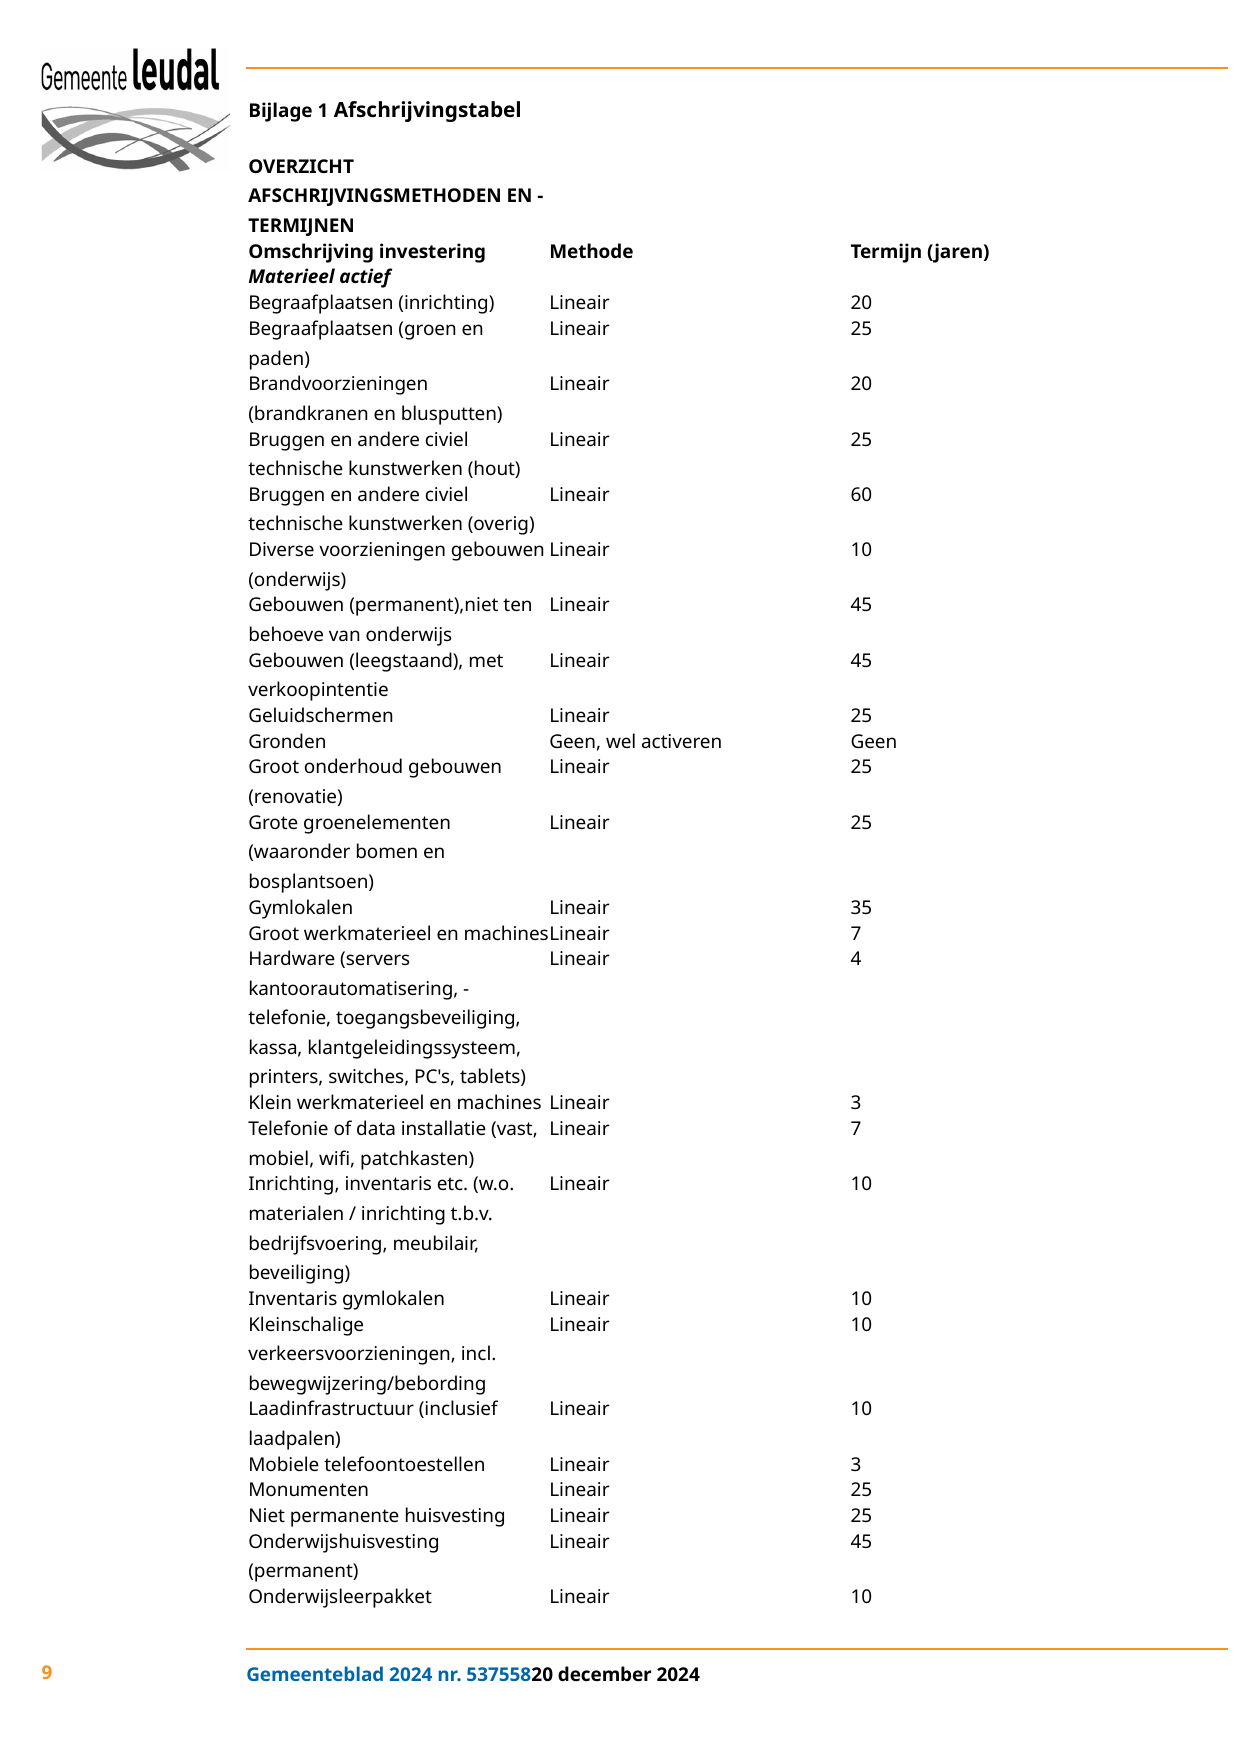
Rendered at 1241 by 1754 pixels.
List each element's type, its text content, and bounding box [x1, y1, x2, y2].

table_cell Lineair [549, 1115, 850, 1171]
table_cell Telefonie of data installatie (vast, mobiel, wifi, patchkasten) [248, 1115, 549, 1171]
table_cell 25 [850, 809, 1152, 894]
table_cell [850, 264, 1152, 289]
table_cell Lineair [549, 1477, 850, 1502]
picture [41, 47, 231, 172]
table_cell 25 [850, 1503, 1152, 1528]
table_cell Omschrijving investering [248, 238, 549, 264]
table_cell Lineair [549, 370, 850, 426]
table_cell Onderwijshuisvesting (permanent) [248, 1528, 549, 1583]
table_cell 35 [850, 894, 1152, 920]
table_cell Lineair [549, 289, 850, 315]
table_cell 10 [850, 536, 1152, 592]
table_cell 10 [850, 1396, 1152, 1451]
table_header OVERZICHT AFSCHRIJVINGSMETHODEN EN -TERMIJNEN [248, 153, 549, 238]
table_cell Geluidschermen [248, 702, 549, 728]
table_cell Termijn (jaren) [850, 238, 1152, 264]
table_cell Gebouwen (leegstaand), met verkoopintentie [248, 647, 549, 702]
table_cell 10 [850, 1285, 1152, 1311]
table_cell 60 [850, 481, 1152, 536]
table_cell 20 [850, 289, 1152, 315]
table_cell Lineair [549, 1311, 850, 1396]
table_cell Laadinfrastructuur (inclusief laadpalen) [248, 1396, 549, 1451]
table_header [850, 153, 1152, 238]
table_header [549, 153, 850, 238]
table_cell Inventaris gymlokalen [248, 1285, 549, 1311]
table_cell Lineair [549, 1528, 850, 1583]
table_cell Gebouwen (permanent),niet ten behoeve van onderwijs [248, 592, 549, 647]
table_cell Lineair [549, 481, 850, 536]
table_cell [549, 264, 850, 289]
table_cell Lineair [549, 809, 850, 894]
table_cell Lineair [549, 1503, 850, 1528]
table_cell 4 [850, 945, 1152, 1089]
table_cell Lineair [549, 536, 850, 592]
table_cell Lineair [549, 592, 850, 647]
table_cell Gymlokalen [248, 894, 549, 920]
table_cell Groot werkmaterieel en machines [248, 920, 549, 945]
table_cell 7 [850, 1115, 1152, 1171]
table_cell Monumenten [248, 1477, 549, 1502]
table_cell Grote groenelementen (waaronder bomen en bosplantsoen) [248, 809, 549, 894]
table_cell 10 [850, 1311, 1152, 1396]
table_cell Lineair [549, 894, 850, 920]
table_cell 25 [850, 702, 1152, 728]
table_cell Lineair [549, 945, 850, 1089]
table_cell Lineair [549, 1396, 850, 1451]
text Bijlage 1 Afschrijvingstabel [248, 95, 1152, 123]
table_cell Bruggen en andere civiel technische kunstwerken (hout) [248, 426, 549, 481]
table_cell 45 [850, 647, 1152, 702]
table_cell Onderwijsleerpakket [248, 1584, 549, 1609]
table_cell Lineair [549, 754, 850, 809]
table_cell 25 [850, 315, 1152, 370]
table_cell Lineair [549, 1584, 850, 1609]
table_cell Begraafplaatsen (inrichting) [248, 289, 549, 315]
table_cell Lineair [549, 315, 850, 370]
table_cell 45 [850, 592, 1152, 647]
table_cell Lineair [549, 426, 850, 481]
table_cell Klein werkmaterieel en machines [248, 1090, 549, 1115]
table_cell Lineair [549, 920, 850, 945]
table_cell 10 [850, 1584, 1152, 1609]
table_cell Lineair [549, 1171, 850, 1285]
table_cell Geen, wel activeren [549, 728, 850, 754]
table_cell 45 [850, 1528, 1152, 1583]
table_cell 3 [850, 1451, 1152, 1477]
table_cell 7 [850, 920, 1152, 945]
table_cell Groot onderhoud gebouwen (renovatie) [248, 754, 549, 809]
table_cell Niet permanente huisvesting [248, 1503, 549, 1528]
table_cell Lineair [549, 702, 850, 728]
table_cell Lineair [549, 647, 850, 702]
table_cell Inrichting, inventaris etc. (w.o. materialen / inrichting t.b.v. bedrijfsvoering, meubilair, beveiliging) [248, 1171, 549, 1285]
table_cell Diverse voorzieningen gebouwen (onderwijs) [248, 536, 549, 592]
table_cell 3 [850, 1090, 1152, 1115]
table_cell 10 [850, 1171, 1152, 1285]
table_cell Begraafplaatsen (groen en paden) [248, 315, 549, 370]
table_cell 25 [850, 1477, 1152, 1502]
table_cell Materieel actief [248, 264, 549, 289]
table_cell Methode [549, 238, 850, 264]
table_cell Lineair [549, 1285, 850, 1311]
table_cell Geen [850, 728, 1152, 754]
table_cell 25 [850, 426, 1152, 481]
table_cell Brandvoorzieningen (brandkranen en blusputten) [248, 370, 549, 426]
table_cell 25 [850, 754, 1152, 809]
table_cell Mobiele telefoontoestellen [248, 1451, 549, 1477]
table_cell Kleinschalige verkeersvoorzieningen, incl. bewegwijzering/bebording [248, 1311, 549, 1396]
table_cell 20 [850, 370, 1152, 426]
table_cell Lineair [549, 1451, 850, 1477]
table_cell Hardware (servers kantoorautomatisering, -telefonie, toegangsbeveiliging, kassa, klantgeleidingssysteem, printers, switches, PC's, tablets) [248, 945, 549, 1089]
table_cell Bruggen en andere civiel technische kunstwerken (overig) [248, 481, 549, 536]
table_cell Gronden [248, 728, 549, 754]
table_cell Lineair [549, 1090, 850, 1115]
